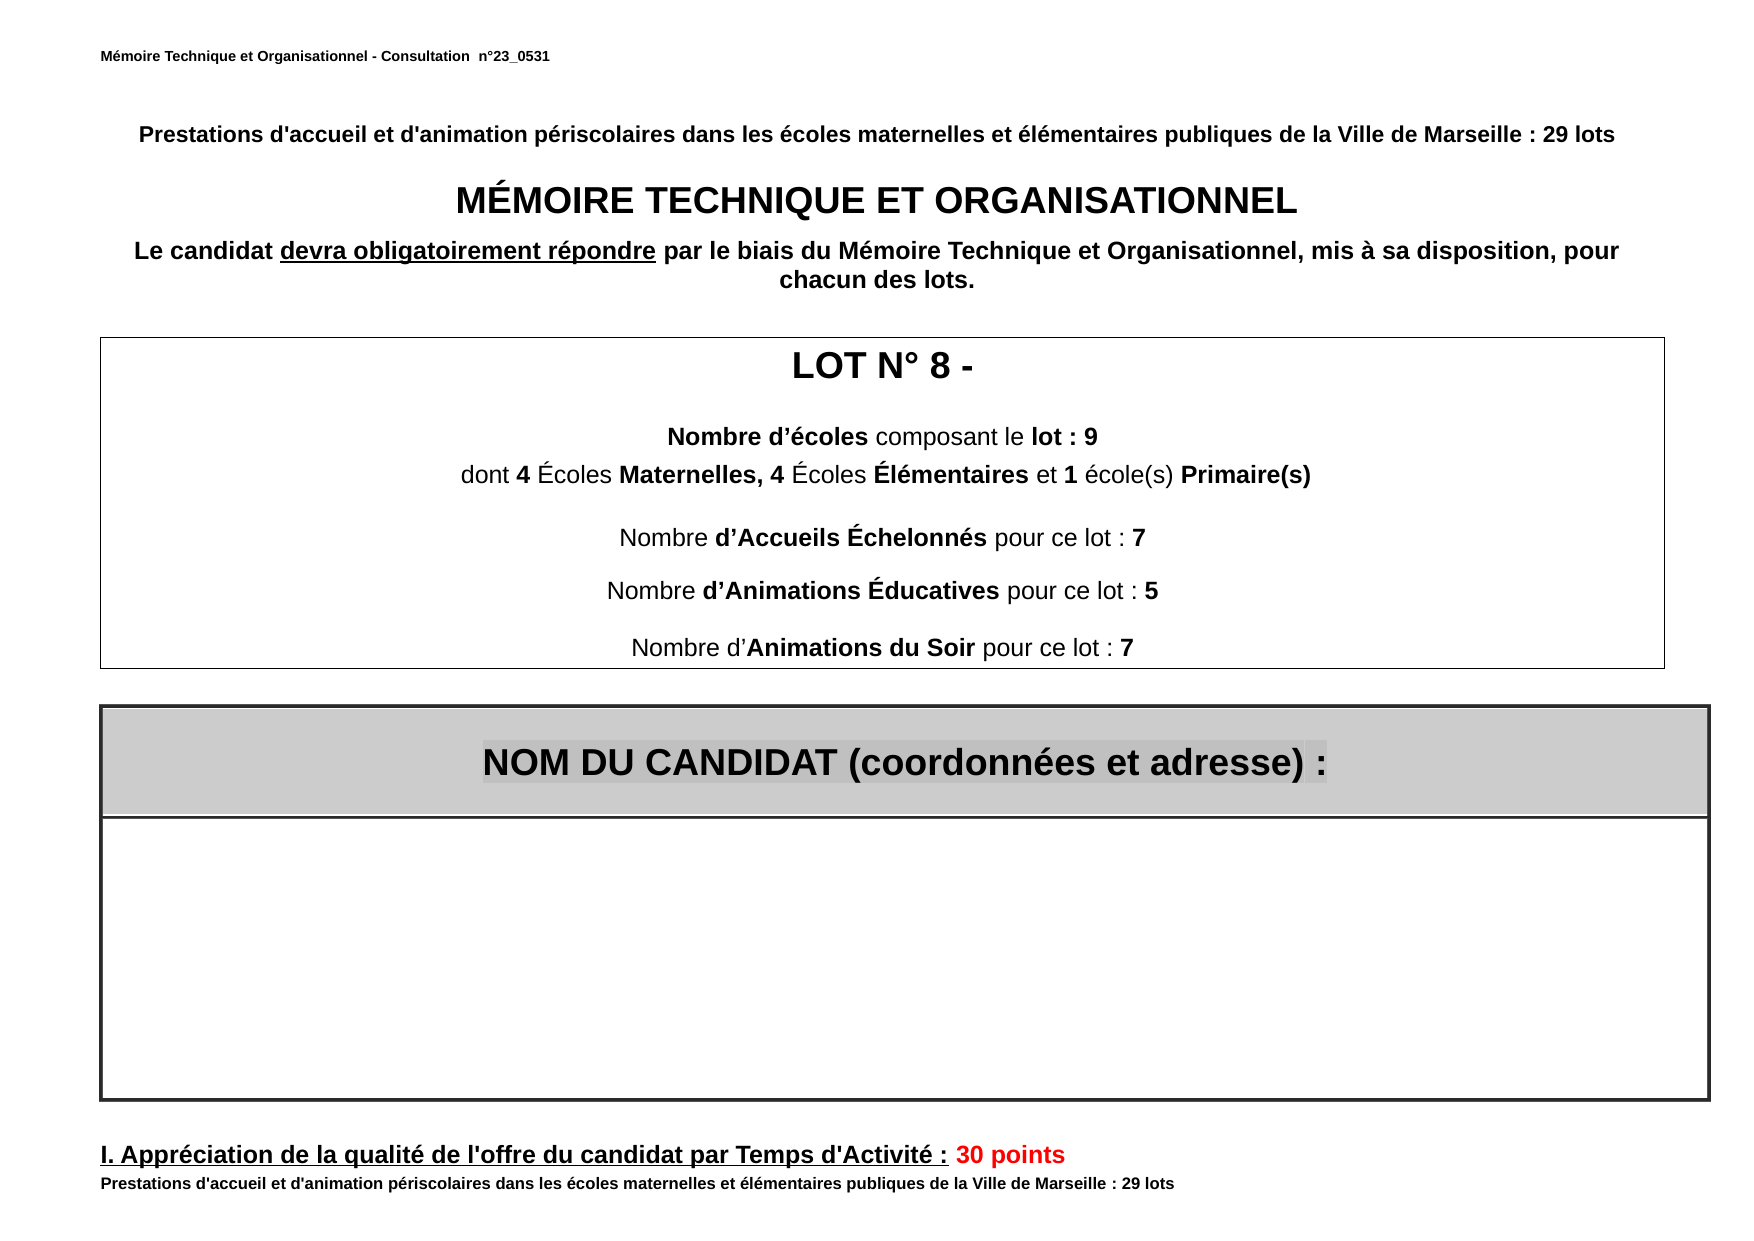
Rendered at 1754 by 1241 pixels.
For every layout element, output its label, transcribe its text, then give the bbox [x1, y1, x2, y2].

table_header NOM DU CANDIDAT (coordonnées et adresse) : [103, 709, 1707, 814]
text Le candidat devra obligatoirement répondre par le biais du Mémoire Technique et Organisationnel, mis à sa disposition, pour chacun des lots. [100, 236, 1653, 294]
text I. Appréciation de la qualité de l'offre du candidat par Temps d'Activité : 30 points [100, 1140, 1653, 1169]
text MÉMOIRE TECHNIQUE ET ORGANISATIONNEL [100, 179, 1653, 222]
table_cell [103, 819, 1707, 1097]
text Prestations d'accueil et d'animation périscolaires dans les écoles maternelles et élémentaires publiques de la Ville de Marseille : 29 lots [100, 121, 1653, 147]
table_header LOT N° 8 - Nombre d’écoles composant le lot : 9 dont 4 Écoles Maternelles, 4 Écoles Élémentaires et 1 école(s) Primaire(s) Nombre d’Accueils Échelonnés pour ce lot : 7 Nombre d’Animations Éducatives pour ce lot : 5 Nombre d’Animations du Soir pour ce lot : 7 [101, 338, 1664, 668]
